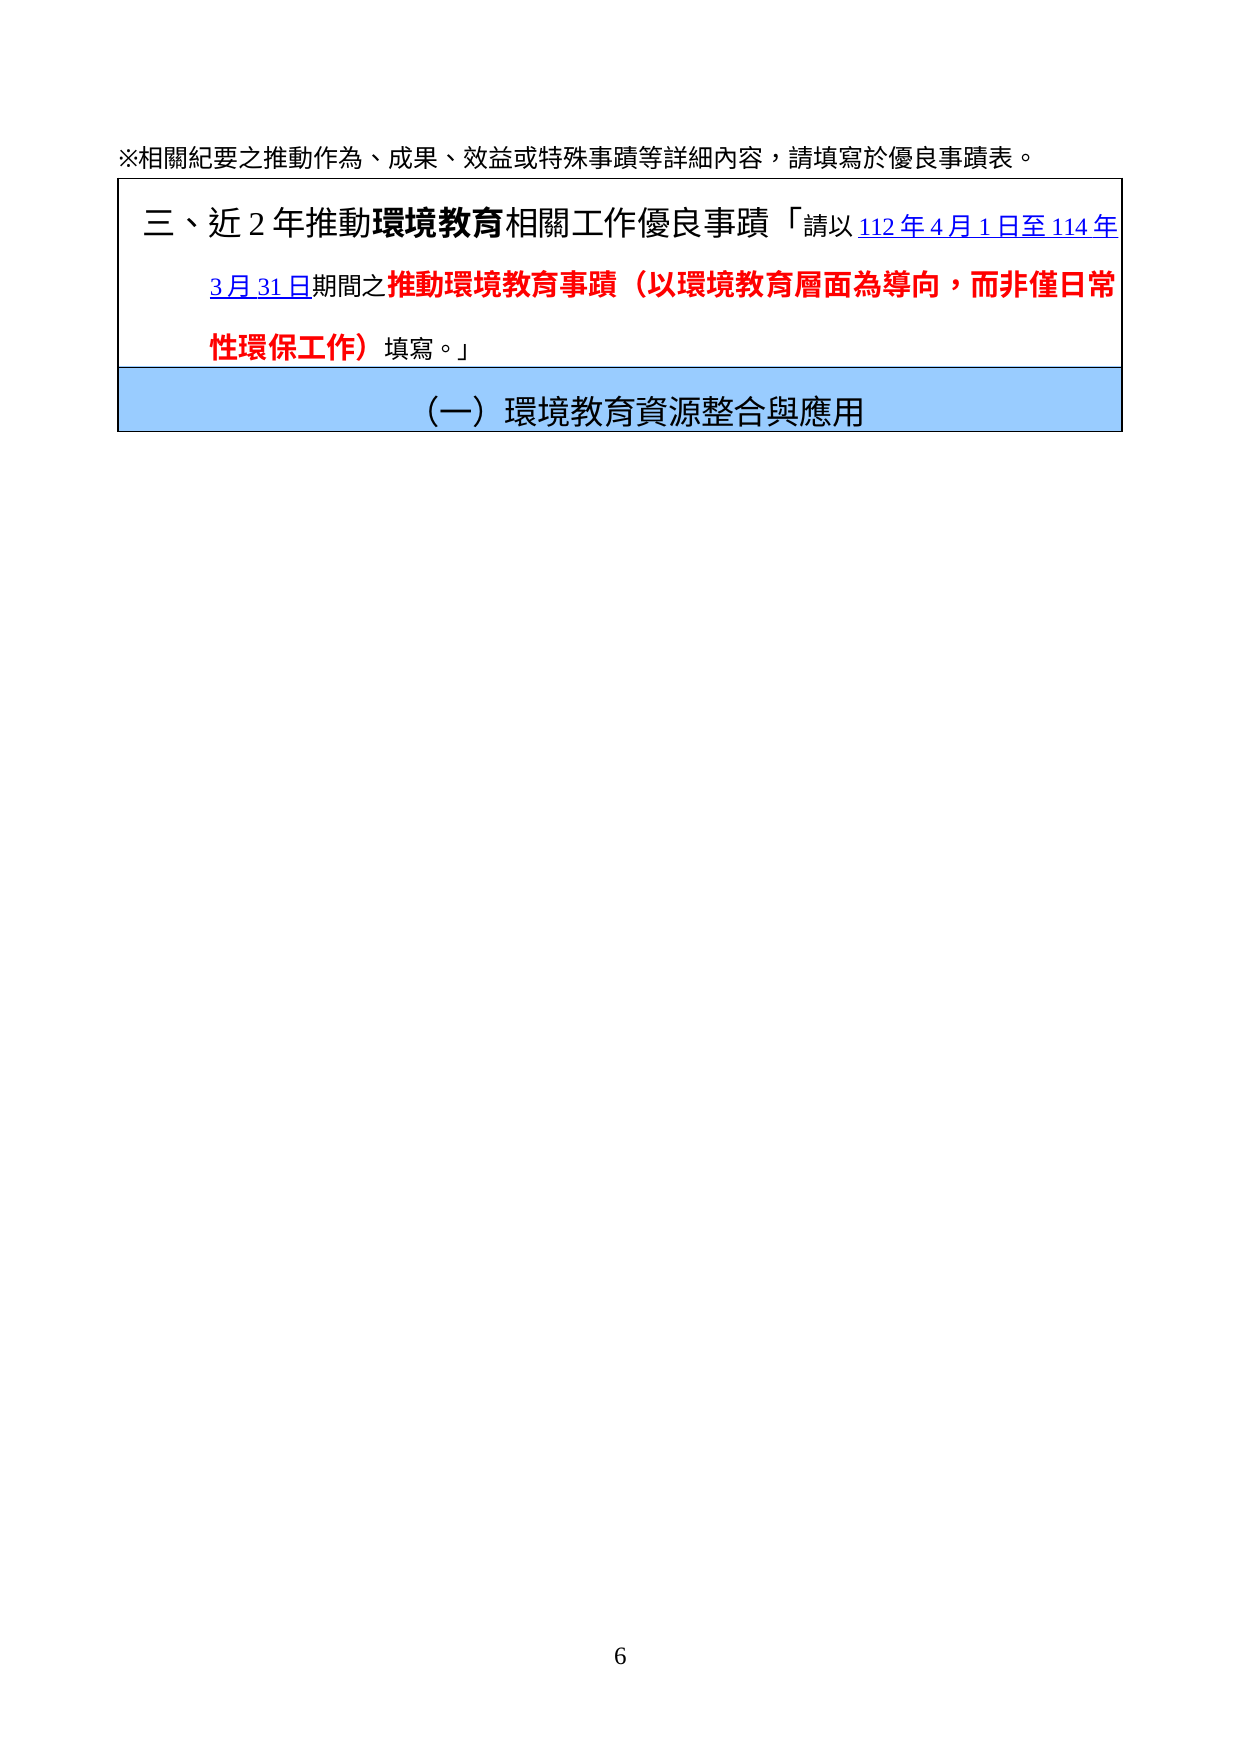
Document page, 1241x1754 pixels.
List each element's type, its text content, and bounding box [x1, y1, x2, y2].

text ※相關紀要之推動作為、成果、效益或特殊事蹟等詳細內容，請填寫於優良事蹟表。 [118, 115, 1068, 177]
table_header 三、近2年推動環境教育相關工作優良事蹟「請以112年4月1日至114年3月31日期間之推動環境教育事蹟（以環境教育層面為導向，而非僅日常性環保工作）填寫。」 [119, 179, 1121, 366]
table_cell （一）環境教育資源整合與應用 [119, 368, 1121, 431]
